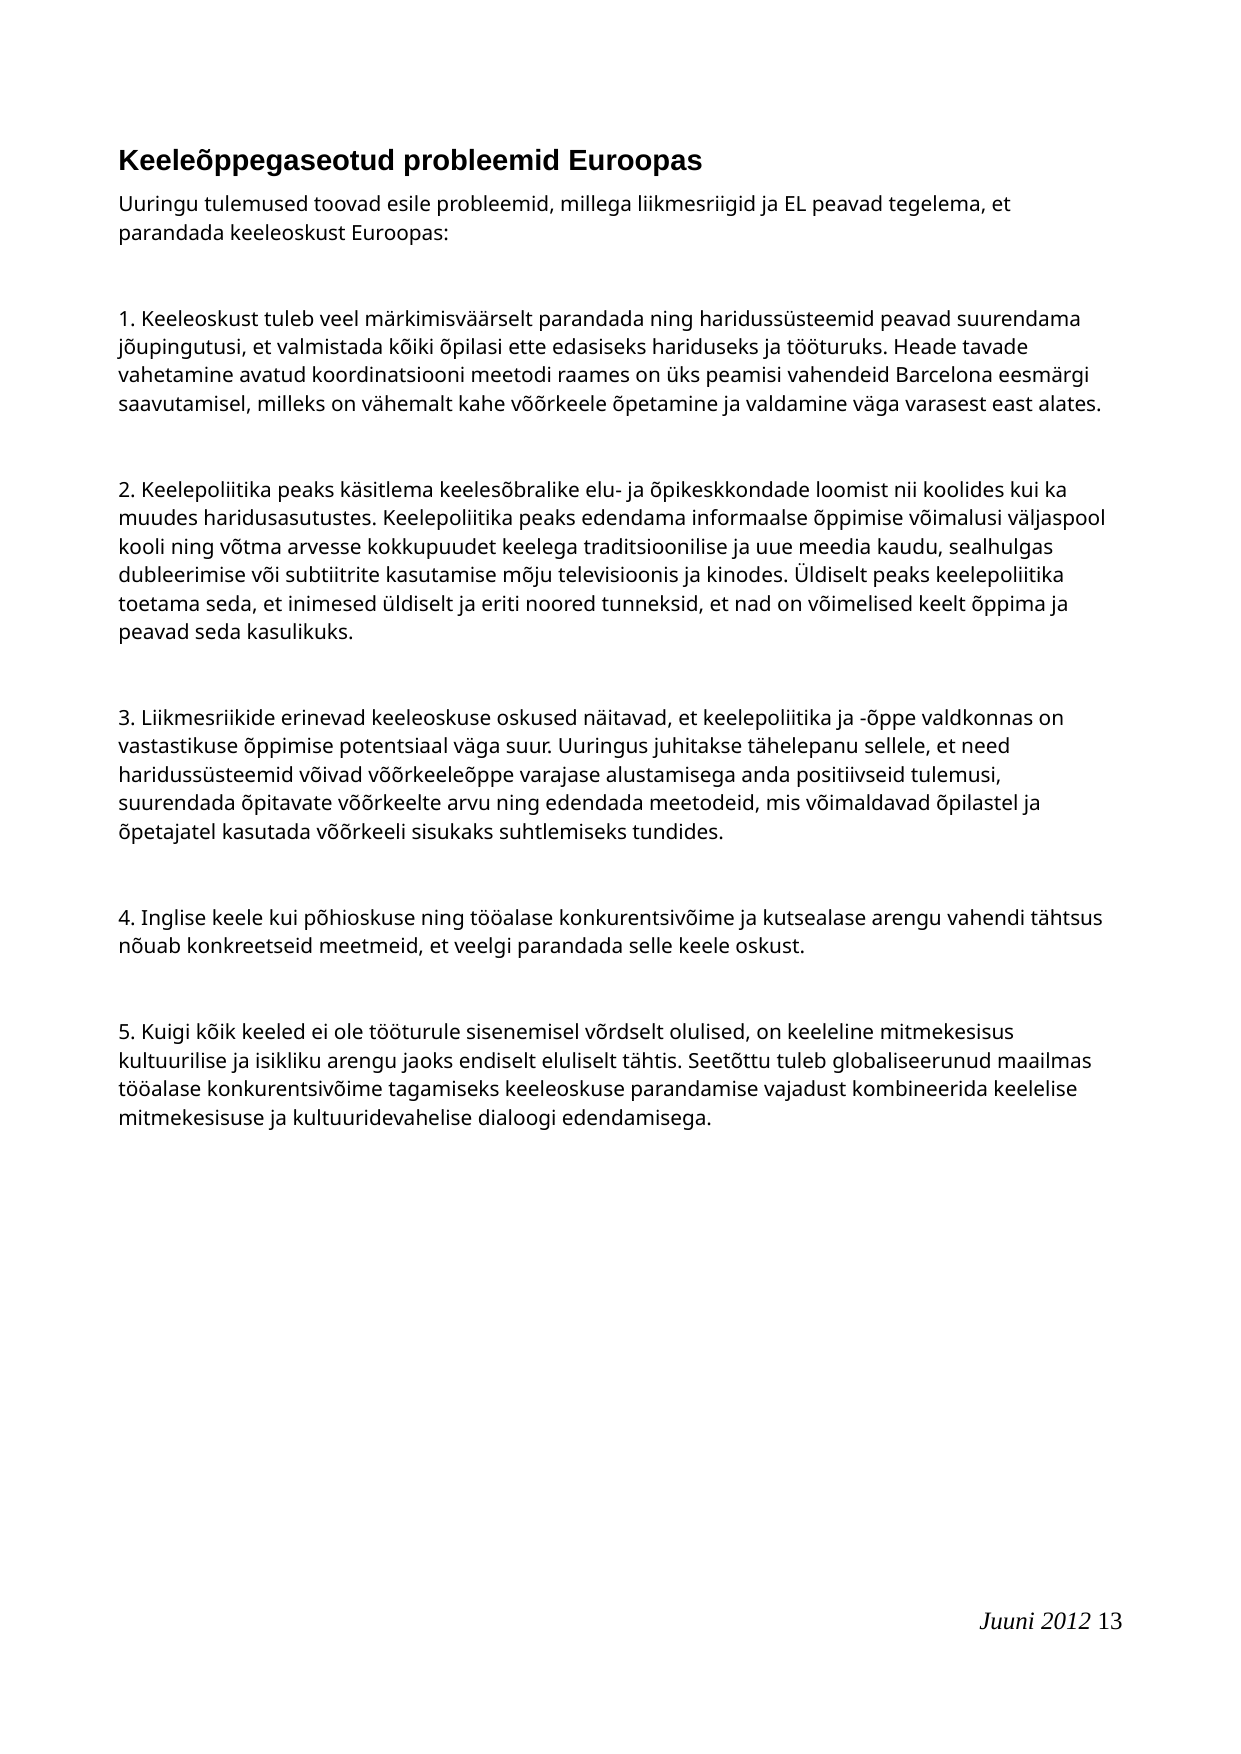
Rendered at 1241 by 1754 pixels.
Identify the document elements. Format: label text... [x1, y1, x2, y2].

text 1. Keeleoskust tuleb veel märkimisväärselt parandada ning haridussüsteemid peavad suurendama jõupingutusi, et valmistada kõiki õpilasi ette edasiseks hariduseks ja tööturuks. Heade tavade vahetamine avatud koordinatsiooni meetodi raames on üks peamisi vahendeid Barcelona eesmärgi saavutamisel, milleks on vähemalt kahe võõrkeele õpetamine ja valdamine väga varasest east alates. [118, 304, 1122, 417]
text 4. Inglise keele kui põhioskuse ning tööalase konkurentsivõime ja kutsealase arengu vahendi tähtsus nõuab konkreetseid meetmeid, et veelgi parandada selle keele oskust. [118, 903, 1122, 960]
text 2. Keelepoliitika peaks käsitlema keelesõbralike elu- ja õpikeskkondade loomist nii koolides kui ka muudes haridusasutustes. Keelepoliitika peaks edendama informaalse õppimise võimalusi väljaspool kooli ning võtma arvesse kokkupuudet keelega traditsioonilise ja uue meedia kaudu, sealhulgas dubleerimise või subtiitrite kasutamise mõju televisioonis ja kinodes. Üldiselt peaks keelepoliitika toetama seda, et inimesed üldiselt ja eriti noored tunneksid, et nad on võimelised keelt õppima ja peavad seda kasulikuks. [118, 475, 1122, 646]
text 5. Kuigi kõik keeled ei ole tööturule sisenemisel võrdselt olulised, on keeleline mitmekesisus kultuurilise ja isikliku arengu jaoks endiselt eluliselt tähtis. Seetõttu tuleb globaliseerunud maailmas tööalase konkurentsivõime tagamiseks keeleoskuse parandamise vajadust kombineerida keelelise mitmekesisuse ja kultuuridevahelise dialoogi edendamisega. [118, 1017, 1122, 1131]
text Uuringu tulemused toovad esile probleemid, millega liikmesriigid ja EL peavad tegelema, et parandada keeleoskust Euroopas: [118, 189, 1122, 246]
subtitle Keeleõppegaseotud probleemid Euroopas [118, 143, 1122, 177]
text 3. Liikmesriikide erinevad keeleoskuse oskused näitavad, et keelepoliitika ja -õppe valdkonnas on vastastikuse õppimise potentsiaal väga suur. Uuringus juhitakse tähelepanu sellele, et need haridussüsteemid võivad võõrkeeleõppe varajase alustamisega anda positiivseid tulemusi, suurendada õpitavate võõrkeelte arvu ning edendada meetodeid, mis võimaldavad õpilastel ja õpetajatel kasutada võõrkeeli sisukaks suhtlemiseks tundides. [118, 703, 1122, 845]
